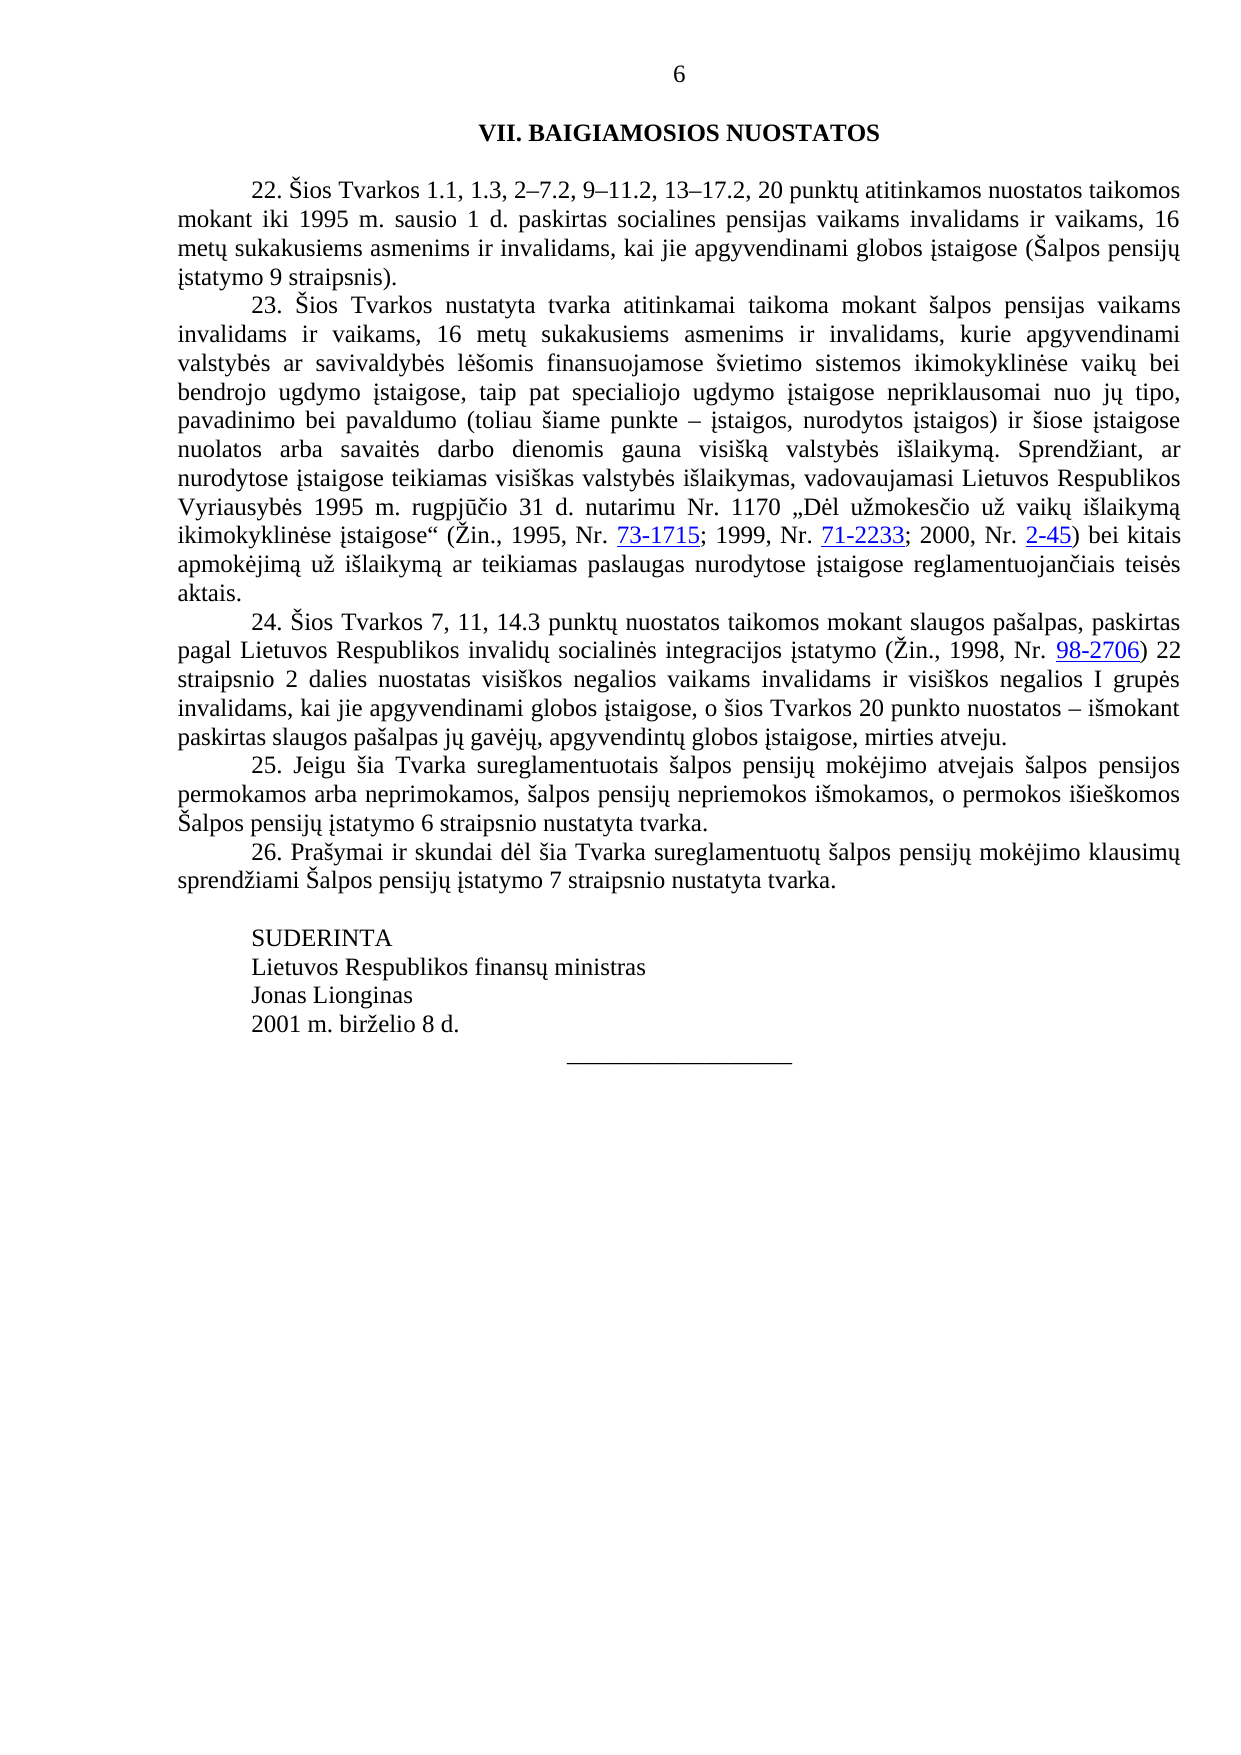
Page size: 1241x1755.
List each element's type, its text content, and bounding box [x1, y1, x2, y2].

text 24. Šios Tvarkos 7, 11, 14.3 punktų nuostatos taikomos mokant slaugos pašalpas, paskirtas pagal Lietuvos Respublikos invalidų socialinės integracijos įstatymo (Žin., 1998, Nr. 98-2706) 22 straipsnio 2 dalies nuostatas visiškos negalios vaikams invalidams ir visiškos negalios I grupės invalidams, kai jie apgyvendinami globos įstaigose, o šios Tvarkos 20 punkto nuostatos – išmokant paskirtas slaugos pašalpas jų gavėjų, apgyvendintų globos įstaigose, mirties atveju. [177, 607, 1181, 751]
text VII. BAIGIAMOSIOS NUOSTATOS [177, 118, 1181, 147]
text 26. Prašymai ir skundai dėl šia Tvarka sureglamentuotų šalpos pensijų mokėjimo klausimų sprendžiami Šalpos pensijų įstatymo 7 straipsnio nustatyta tvarka. [177, 837, 1181, 894]
text __________________ [177, 1038, 1181, 1067]
text 2001 m. birželio 8 d. [177, 1009, 1181, 1038]
text Lietuvos Respublikos finansų ministras [177, 952, 1181, 981]
text 25. Jeigu šia Tvarka sureglamentuotais šalpos pensijų mokėjimo atvejais šalpos pensijos permokamos arba neprimokamos, šalpos pensijų nepriemokos išmokamos, o permokos išieškomos Šalpos pensijų įstatymo 6 straipsnio nustatyta tvarka. [177, 751, 1181, 837]
text 23. Šios Tvarkos nustatyta tvarka atitinkamai taikoma mokant šalpos pensijas vaikams invalidams ir vaikams, 16 metų sukakusiems asmenims ir invalidams, kurie apgyvendinami valstybės ar savivaldybės lėšomis finansuojamose švietimo sistemos ikimokyklinėse vaikų bei bendrojo ugdymo įstaigose, taip pat specialiojo ugdymo įstaigose nepriklausomai nuo jų tipo, pavadinimo bei pavaldumo (toliau šiame punkte – įstaigos, nurodytos įstaigos) ir šiose įstaigose nuolatos arba savaitės darbo dienomis gauna visišką valstybės išlaikymą. Sprendžiant, ar nurodytose įstaigose teikiamas visiškas valstybės išlaikymas, vadovaujamasi Lietuvos Respublikos Vyriausybės 1995 m. rugpjūčio 31 d. nutarimu Nr. 1170 „Dėl užmokesčio už vaikų išlaikymą ikimokyklinėse įstaigose“ (Žin., 1995, Nr. 73-1715; 1999, Nr. 71-2233; 2000, Nr. 2-45) bei kitais apmokėjimą už išlaikymą ar teikiamas paslaugas nurodytose įstaigose reglamentuojančiais teisės aktais. [177, 291, 1181, 607]
text SUDERINTA [177, 923, 1181, 952]
text 22. Šios Tvarkos 1.1, 1.3, 2–7.2, 9–11.2, 13–17.2, 20 punktų atitinkamos nuostatos taikomos mokant iki 1995 m. sausio 1 d. paskirtas socialines pensijas vaikams invalidams ir vaikams, 16 metų sukakusiems asmenims ir invalidams, kai jie apgyvendinami globos įstaigose (Šalpos pensijų įstatymo 9 straipsnis). [177, 176, 1181, 291]
text Jonas Lionginas [177, 981, 1181, 1009]
